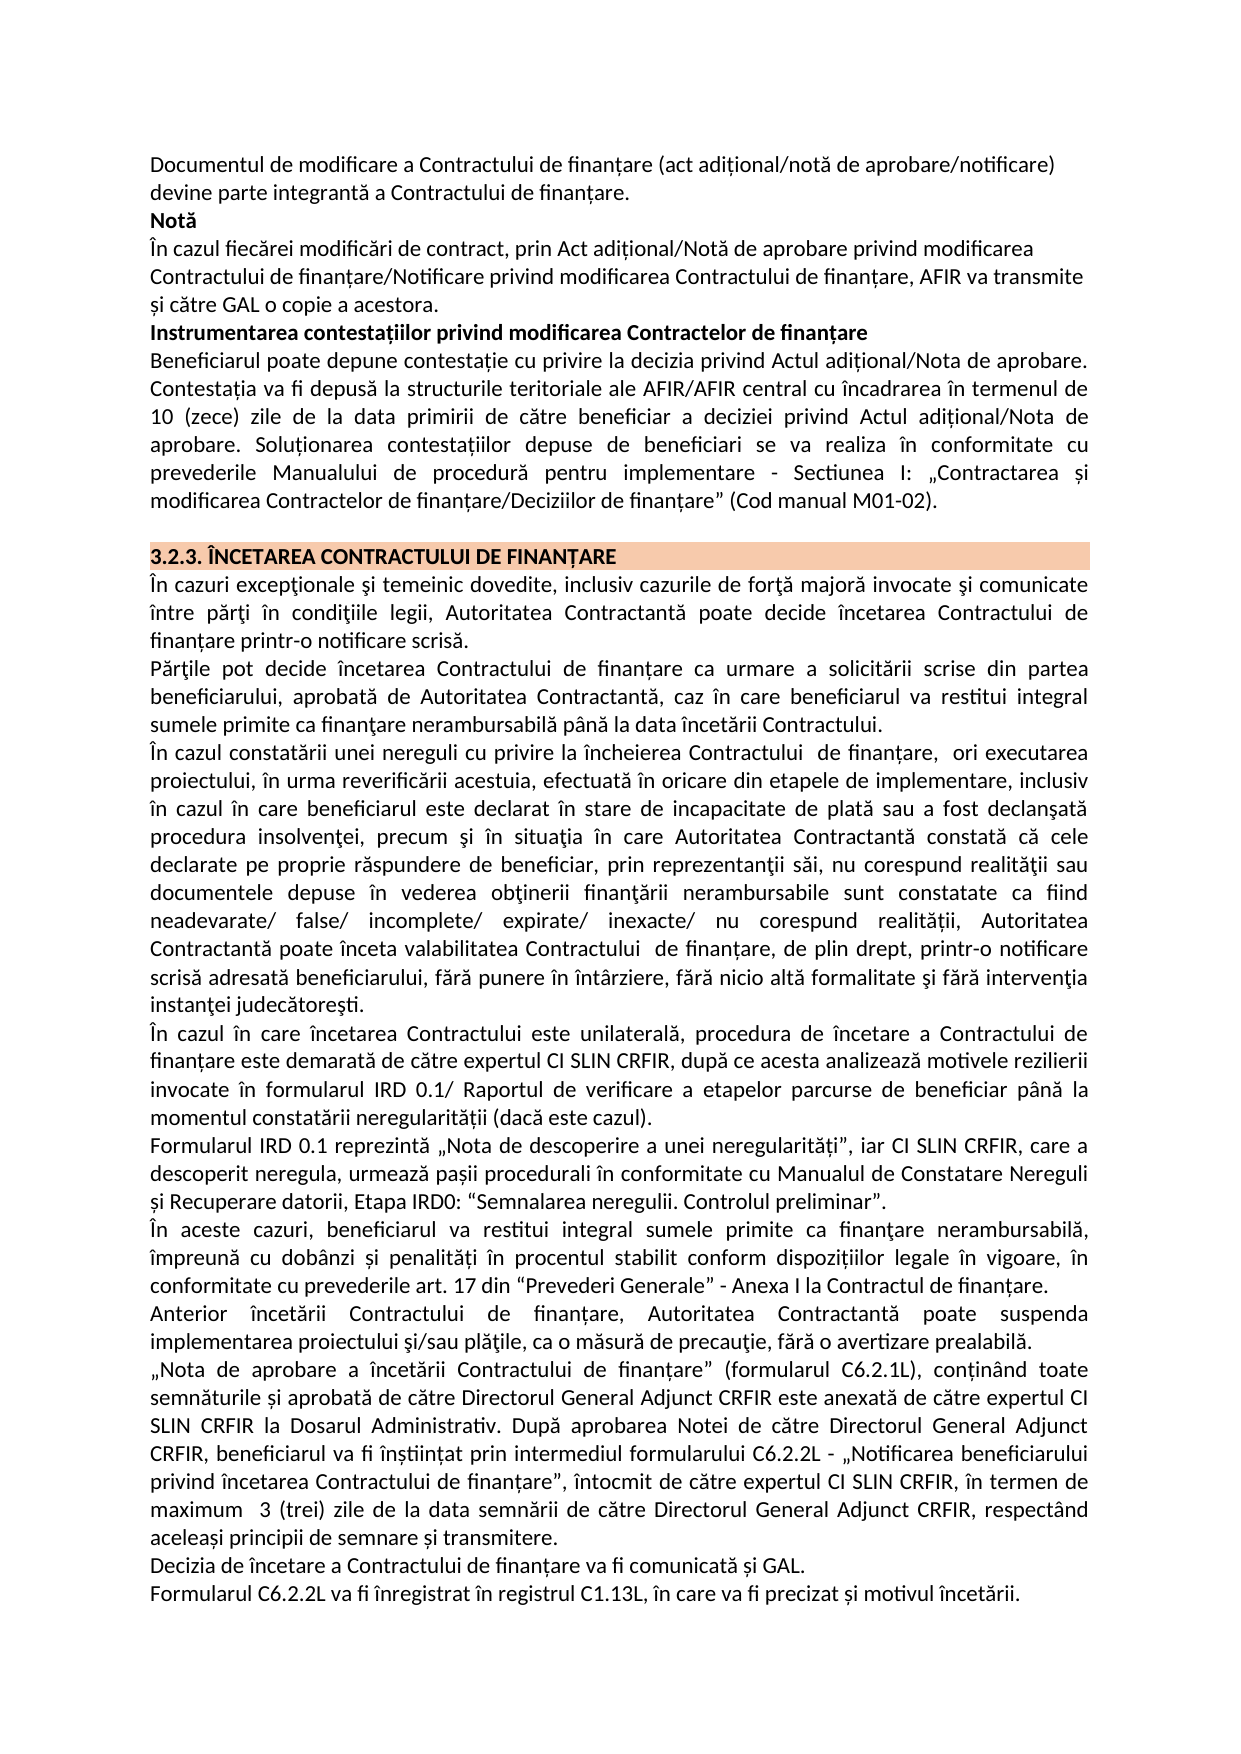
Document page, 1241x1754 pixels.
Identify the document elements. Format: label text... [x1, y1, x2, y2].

text Instrumentarea contestațiilor privind modificarea Contractelor de finanțare [150, 318, 1090, 346]
text Părţile pot decide încetarea Contractului de finanțare ca urmare a solicitării scrise din partea beneficiarului, aprobată de Autoritatea Contractantă, caz în care beneficiarul va restitui integral sumele primite ca finanţare nerambursabilă până la data încetării Contractului. [150, 654, 1090, 738]
text Beneficiarul poate depune contestație cu privire la decizia privind Actul adițional/Nota de aprobare. Contestația va fi depusă la structurile teritoriale ale AFIR/AFIR central cu încadrarea în termenul de 10 (zece) zile de la data primirii de către beneficiar a deciziei privind Actul adițional/Nota de aprobare. Soluționarea contestațiilor depuse de beneficiari se va realiza în conformitate cu prevederile Manualului de procedură pentru implementare - Sectiunea I: „Contractarea și modificarea Contractelor de finanțare/Deciziilor de finanțare” (Cod manual M01-02). [150, 346, 1090, 514]
text Decizia de încetare a Contractului de finanțare va fi comunicată și GAL. [150, 1551, 1090, 1579]
text În cazul fiecărei modificări de contract, prin Act adițional/Notă de aprobare privind modificarea Contractului de finanțare/Notificare privind modificarea Contractului de finanțare, AFIR va transmite și către GAL o copie a acestora. [150, 234, 1090, 318]
text 3.2.3. ÎNCETAREA CONTRACTULUI DE FINANȚARE [150, 542, 1090, 570]
text Notă [150, 206, 1090, 234]
text În cazul constatării unei nereguli cu privire la încheierea Contractului de finanțare, ori executarea proiectului, în urma reverificării acestuia, efectuată în oricare din etapele de implementare, inclusiv în cazul în care beneficiarul este declarat în stare de incapacitate de plată sau a fost declanşată procedura insolvenţei, precum şi în situaţia în care Autoritatea Contractantă constată că cele declarate pe proprie răspundere de beneficiar, prin reprezentanţii săi, nu corespund realităţii sau documentele depuse în vederea obţinerii finanţării nerambursabile sunt constatate ca fiind neadevarate/ false/ incomplete/ expirate/ inexacte/ nu corespund realității, Autoritatea Contractantă poate înceta valabilitatea Contractului de finanțare, de plin drept, printr-o notificare scrisă adresată beneficiarului, fără punere în întârziere, fără nicio altă formalitate şi fără intervenţia instanţei judecătoreşti. [150, 738, 1090, 1019]
text Anterior încetării Contractului de finanțare, Autoritatea Contractantă poate suspenda implementarea proiectului şi/sau plăţile, ca o măsură de precauţie, fără o avertizare prealabilă. [150, 1299, 1090, 1355]
text Formularul C6.2.2L va fi înregistrat în registrul C1.13L, în care va fi precizat și motivul încetării. [150, 1579, 1090, 1607]
text „Nota de aprobare a încetării Contractului de finanțare” (formularul C6.2.1L), conținând toate semnăturile și aprobată de către Directorul General Adjunct CRFIR este anexată de către expertul CI SLIN CRFIR la Dosarul Administrativ. După aprobarea Notei de către Directorul General Adjunct CRFIR, beneficiarul va fi înștiințat prin intermediul formularului C6.2.2L - „Notificarea beneficiarului privind încetarea Contractului de finanțare”, întocmit de către expertul CI SLIN CRFIR, în termen de maximum 3 (trei) zile de la data semnării de către Directorul General Adjunct CRFIR, respectând aceleași principii de semnare și transmitere. [150, 1355, 1090, 1551]
text Documentul de modificare a Contractului de finanțare (act adițional/notă de aprobare/notificare) devine parte integrantă a Contractului de finanțare. [150, 150, 1090, 206]
text În cazuri excepţionale şi temeinic dovedite, inclusiv cazurile de forţă majoră invocate şi comunicate între părţi în condiţiile legii, Autoritatea Contractantă poate decide încetarea Contractului de finanțare printr-o notificare scrisă. [150, 570, 1090, 654]
text În cazul în care încetarea Contractului este unilaterală, procedura de încetare a Contractului de finanțare este demarată de către expertul CI SLIN CRFIR, după ce acesta analizează motivele rezilierii invocate în formularul IRD 0.1/ Raportul de verificare a etapelor parcurse de beneficiar până la momentul constatării neregularității (dacă este cazul). [150, 1019, 1090, 1131]
text Formularul IRD 0.1 reprezintă „Nota de descoperire a unei neregularități”, iar CI SLIN CRFIR, care a descoperit neregula, urmează pașii procedurali în conformitate cu Manualul de Constatare Nereguli și Recuperare datorii, Etapa IRD0: “Semnalarea neregulii. Controlul preliminar”. [150, 1131, 1090, 1215]
text În aceste cazuri, beneficiarul va restitui integral sumele primite ca finanţare nerambursabilă, împreună cu dobânzi și penalități în procentul stabilit conform dispozițiilor legale în vigoare, în conformitate cu prevederile art. 17 din “Prevederi Generale” - Anexa I la Contractul de finanțare. [150, 1215, 1090, 1299]
